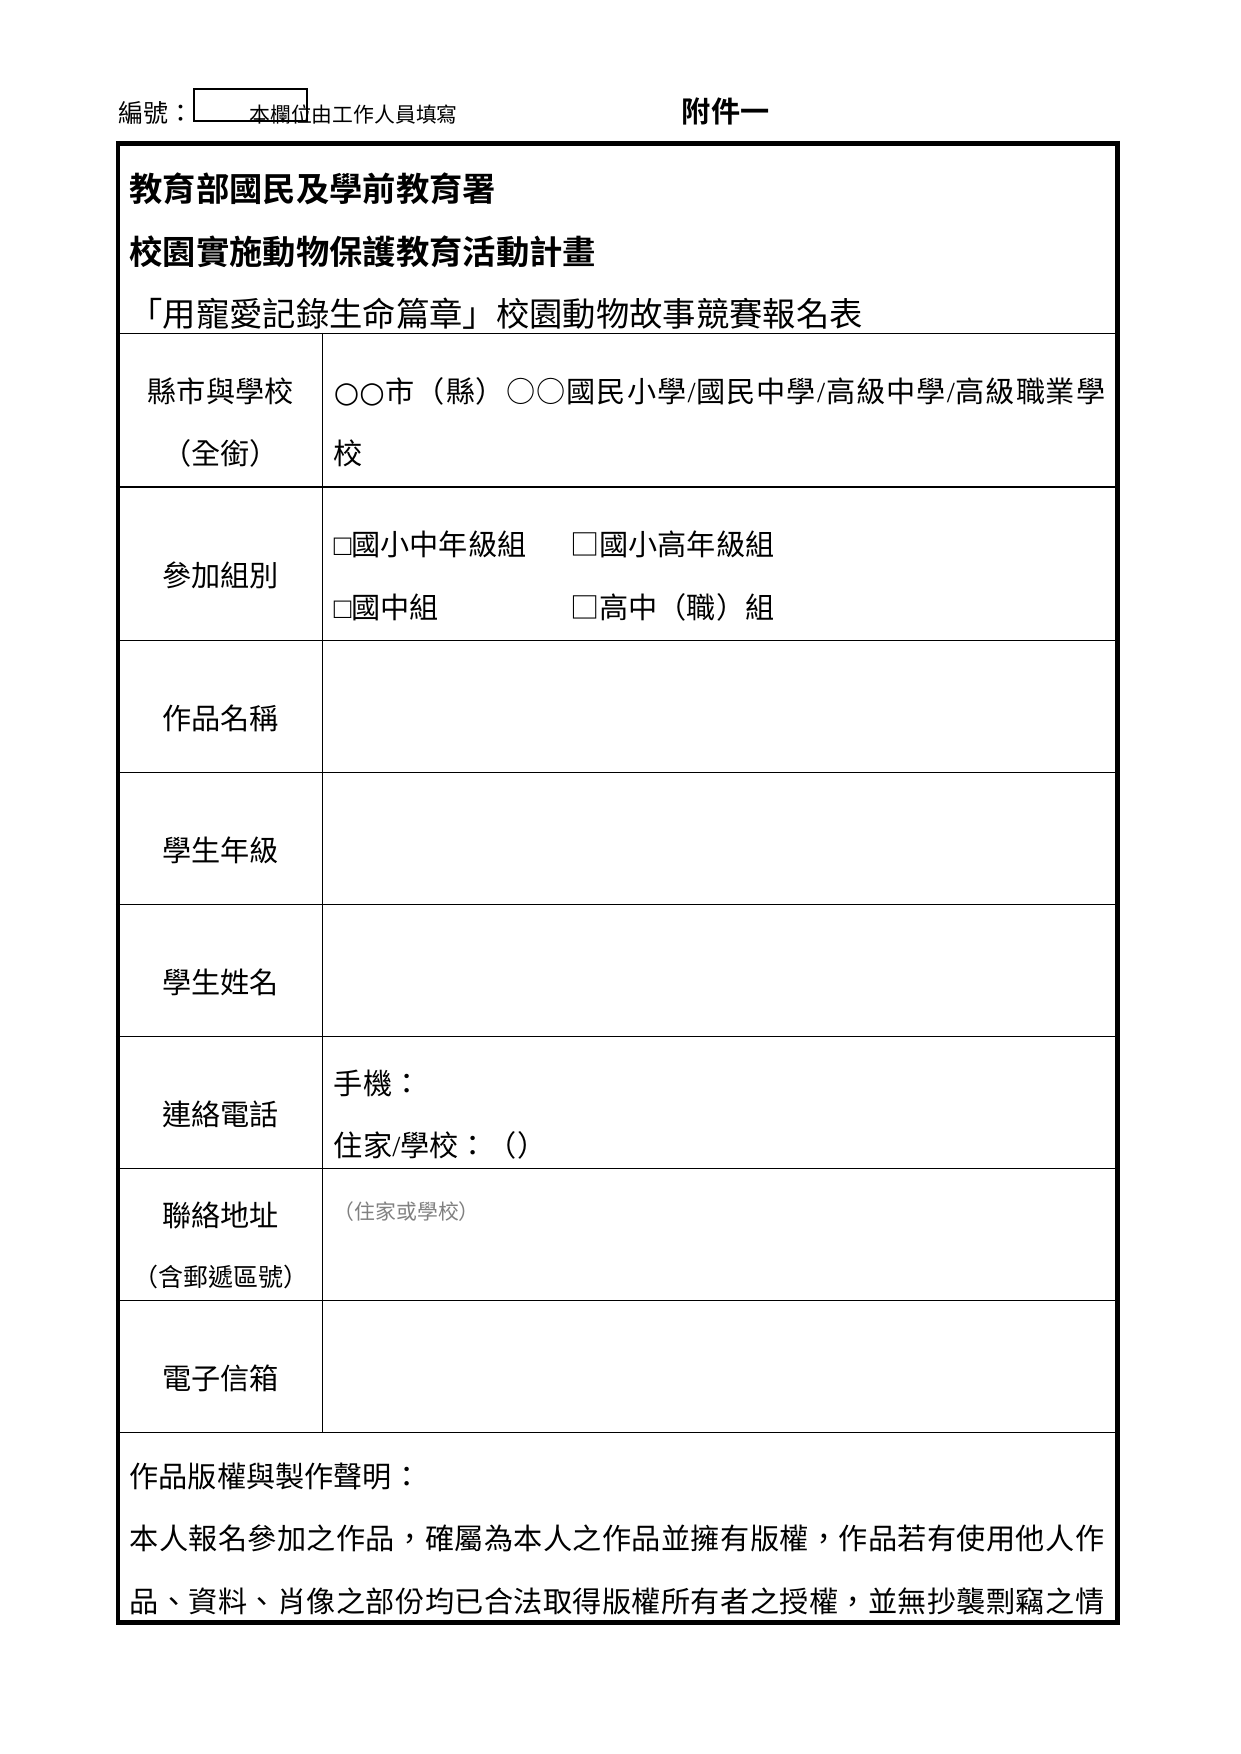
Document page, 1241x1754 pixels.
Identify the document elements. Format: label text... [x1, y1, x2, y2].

table_cell ○○市（縣）○○國民小學/國民中學/高級中學/高級職業學校 [323, 334, 1115, 486]
table_cell 連絡電話 [120, 1037, 322, 1168]
table_cell [323, 905, 1115, 1036]
table_cell [323, 773, 1115, 904]
table_cell 縣市與學校（全銜） [120, 334, 322, 486]
table_cell （住家或學校） [323, 1169, 1115, 1300]
table_cell 作品名稱 [120, 641, 322, 772]
table_cell 學生年級 [120, 773, 322, 904]
table_cell 學生姓名 [120, 905, 322, 1036]
table_cell [323, 641, 1115, 772]
table_cell [323, 1301, 1115, 1432]
table_cell 聯絡地址 （含郵遞區號） [120, 1169, 322, 1300]
table_cell 電子信箱 [120, 1301, 322, 1432]
table_header 教育部國民及學前教育署 校園實施動物保護教育活動計畫 「用寵愛記錄生命篇章」校園動物故事競賽報名表 [120, 146, 1115, 333]
table_cell 參加組別 [120, 488, 322, 640]
table_cell 手機： 住家/學校：（） [323, 1037, 1115, 1168]
table_cell 作品版權與製作聲明： 本人報名參加之作品，確屬為本人之作品並擁有版權，作品若有使用他人作品、資料、肖像之部份均已合法取得版權所有者之授權，並無抄襲剽竊之情 [120, 1433, 1115, 1620]
table_cell □國小中年級組 □國小高年級組 □國中組 □高中（職）組 [323, 488, 1115, 640]
